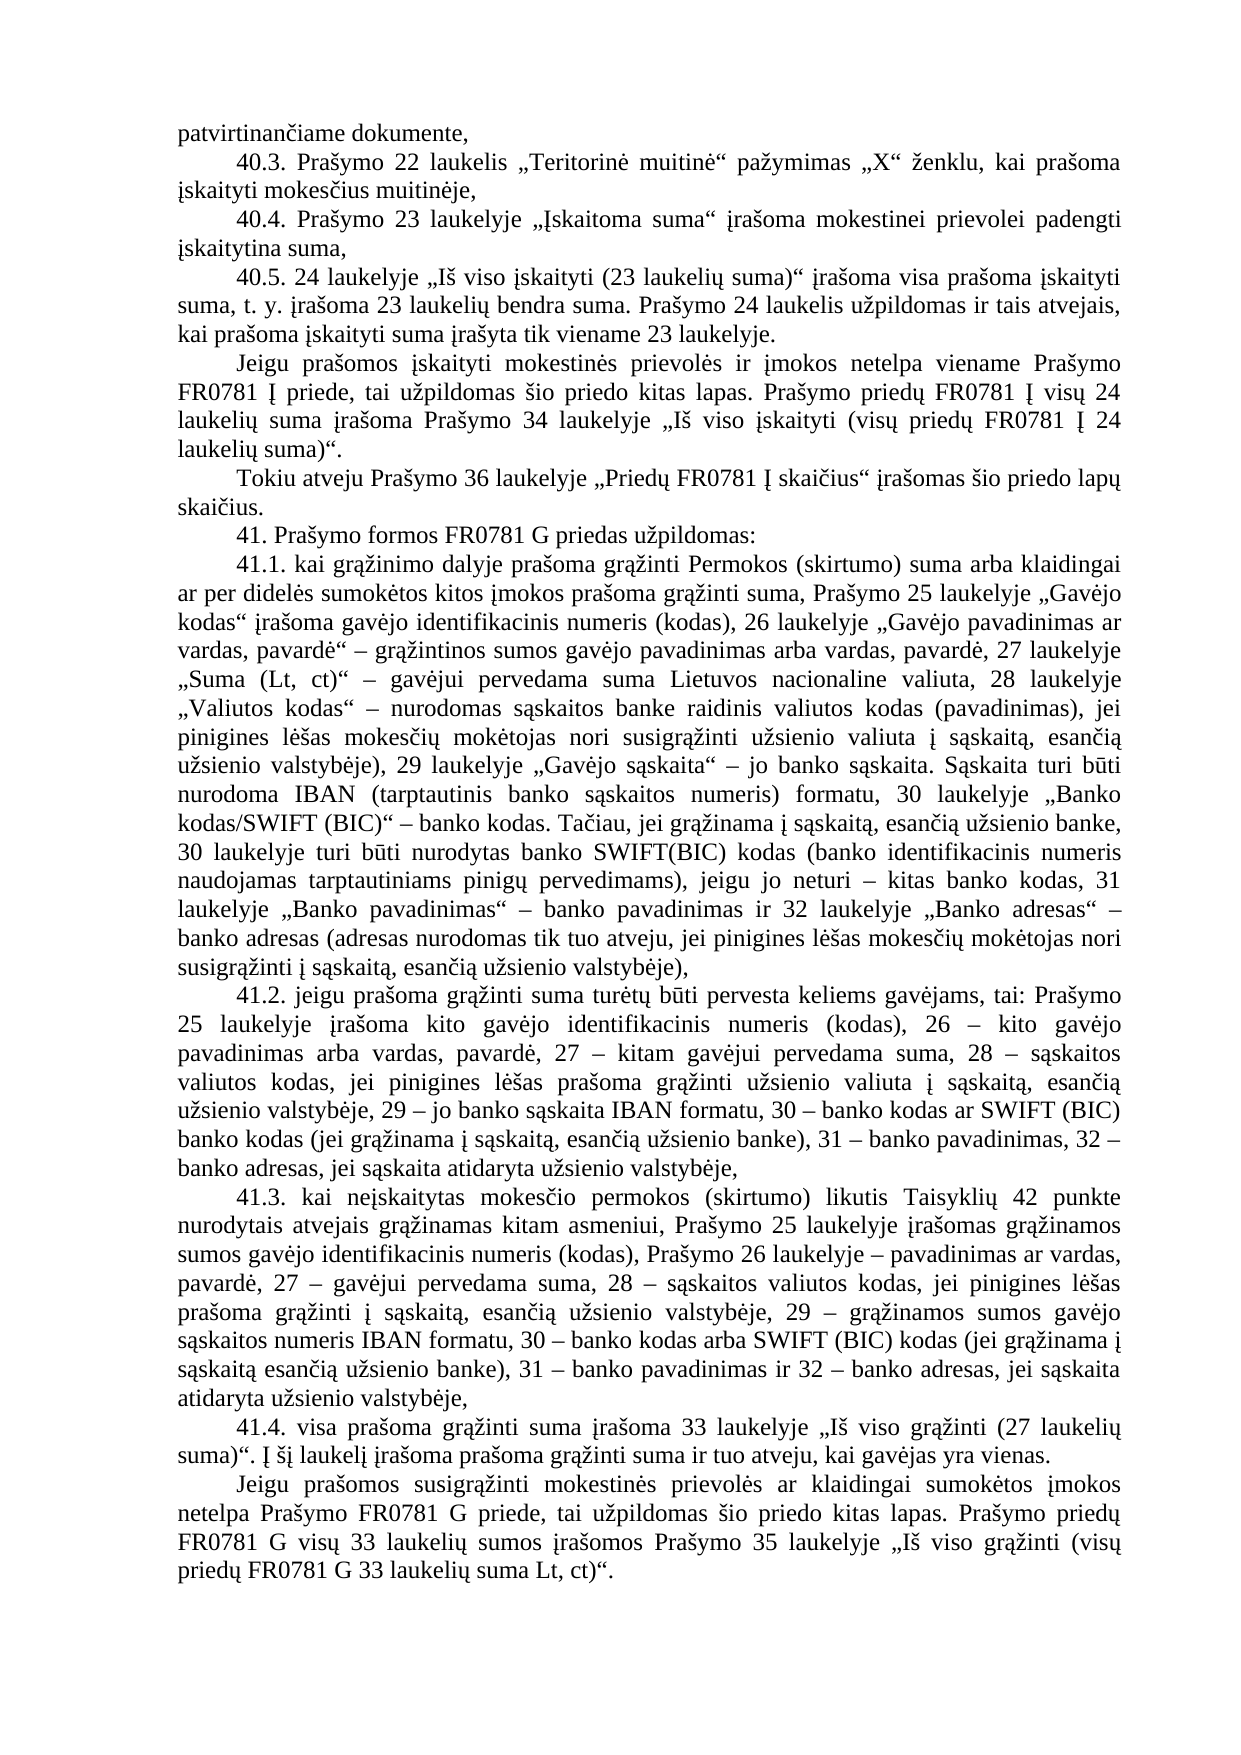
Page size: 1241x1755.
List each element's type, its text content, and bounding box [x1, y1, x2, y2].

text 41.2. jeigu prašoma grąžinti suma turėtų būti pervesta keliems gavėjams, tai: Prašymo 25 laukelyje įrašoma kito gavėjo identifikacinis numeris (kodas), 26 – kito gavėjo pavadinimas arba vardas, pavardė, 27 – kitam gavėjui pervedama suma, 28 – sąskaitos valiutos kodas, jei pinigines lėšas prašoma grąžinti užsienio valiuta į sąskaitą, esančią užsienio valstybėje, 29 – jo banko sąskaita IBAN formatu, 30 – banko kodas ar SWIFT (BIC) banko kodas (jei grąžinama į sąskaitą, esančią užsienio banke), 31 – banko pavadinimas, 32 – banko adresas, jei sąskaita atidaryta užsienio valstybėje, [177, 981, 1122, 1182]
text 41.3. kai neįskaitytas mokesčio permokos (skirtumo) likutis Taisyklių 42 punkte nurodytais atvejais grąžinamas kitam asmeniui, Prašymo 25 laukelyje įrašomas grąžinamos sumos gavėjo identifikacinis numeris (kodas), Prašymo 26 laukelyje – pavadinimas ar vardas, pavardė, 27 – gavėjui pervedama suma, 28 – sąskaitos valiutos kodas, jei pinigines lėšas prašoma grąžinti į sąskaitą, esančią užsienio valstybėje, 29 – grąžinamos sumos gavėjo sąskaitos numeris IBAN formatu, 30 – banko kodas arba SWIFT (BIC) kodas (jei grąžinama į sąskaitą esančią užsienio banke), 31 – banko pavadinimas ir 32 – banko adresas, jei sąskaita atidaryta užsienio valstybėje, [177, 1182, 1122, 1412]
text 40.3. Prašymo 22 laukelis „Teritorinė muitinė“ pažymimas „X“ ženklu, kai prašoma įskaityti mokesčius muitinėje, [177, 147, 1122, 204]
text 41.1. kai grąžinimo dalyje prašoma grąžinti Permokos (skirtumo) suma arba klaidingai ar per didelės sumokėtos kitos įmokos prašoma grąžinti suma, Prašymo 25 laukelyje „Gavėjo kodas“ įrašoma gavėjo identifikacinis numeris (kodas), 26 laukelyje „Gavėjo pavadinimas ar vardas, pavardė“ – grąžintinos sumos gavėjo pavadinimas arba vardas, pavardė, 27 laukelyje „Suma (Lt, ct)“ – gavėjui pervedama suma Lietuvos nacionaline valiuta, 28 laukelyje „Valiutos kodas“ – nurodomas sąskaitos banke raidinis valiutos kodas (pavadinimas), jei pinigines lėšas mokesčių mokėtojas nori susigrąžinti užsienio valiuta į sąskaitą, esančią užsienio valstybėje), 29 laukelyje „Gavėjo sąskaita“ – jo banko sąskaita. Sąskaita turi būti nurodoma IBAN (tarptautinis banko sąskaitos numeris) formatu, 30 laukelyje „Banko kodas/SWIFT (BIC)“ – banko kodas. Tačiau, jei grąžinama į sąskaitą, esančią užsienio banke, 30 laukelyje turi būti nurodytas banko SWIFT(BIC) kodas (banko identifikacinis numeris naudojamas tarptautiniams pinigų pervedimams), jeigu jo neturi – kitas banko kodas, 31 laukelyje „Banko pavadinimas“ – banko pavadinimas ir 32 laukelyje „Banko adresas“ – banko adresas (adresas nurodomas tik tuo atveju, jei pinigines lėšas mokesčių mokėtojas nori susigrąžinti į sąskaitą, esančią užsienio valstybėje), [177, 549, 1122, 981]
text 41.4. visa prašoma grąžinti suma įrašoma 33 laukelyje „Iš viso grąžinti (27 laukelių suma)“. Į šį laukelį įrašoma prašoma grąžinti suma ir tuo atveju, kai gavėjas yra vienas. [177, 1412, 1122, 1469]
text patvirtinančiame dokumente, [177, 118, 1122, 147]
text Jeigu prašomos susigrąžinti mokestinės prievolės ar klaidingai sumokėtos įmokos netelpa Prašymo FR0781 G priede, tai užpildomas šio priedo kitas lapas. Prašymo priedų FR0781 G visų 33 laukelių sumos įrašomos Prašymo 35 laukelyje „Iš viso grąžinti (visų priedų FR0781 G 33 laukelių suma Lt, ct)“. [177, 1469, 1122, 1584]
text Tokiu atveju Prašymo 36 laukelyje „Priedų FR0781 Į skaičius“ įrašomas šio priedo lapų skaičius. [177, 463, 1122, 521]
text Jeigu prašomos įskaityti mokestinės prievolės ir įmokos netelpa viename Prašymo FR0781 Į priede, tai užpildomas šio priedo kitas lapas. Prašymo priedų FR0781 Į visų 24 laukelių suma įrašoma Prašymo 34 laukelyje „Iš viso įskaityti (visų priedų FR0781 Į 24 laukelių suma)“. [177, 348, 1122, 463]
text 40.5. 24 laukelyje „Iš viso įskaityti (23 laukelių suma)“ įrašoma visa prašoma įskaityti suma, t. y. įrašoma 23 laukelių bendra suma. Prašymo 24 laukelis užpildomas ir tais atvejais, kai prašoma įskaityti suma įrašyta tik viename 23 laukelyje. [177, 262, 1122, 348]
text 41. Prašymo formos FR0781 G priedas užpildomas: [177, 521, 1122, 549]
text 40.4. Prašymo 23 laukelyje „Įskaitoma suma“ įrašoma mokestinei prievolei padengti įskaitytina suma, [177, 204, 1122, 262]
